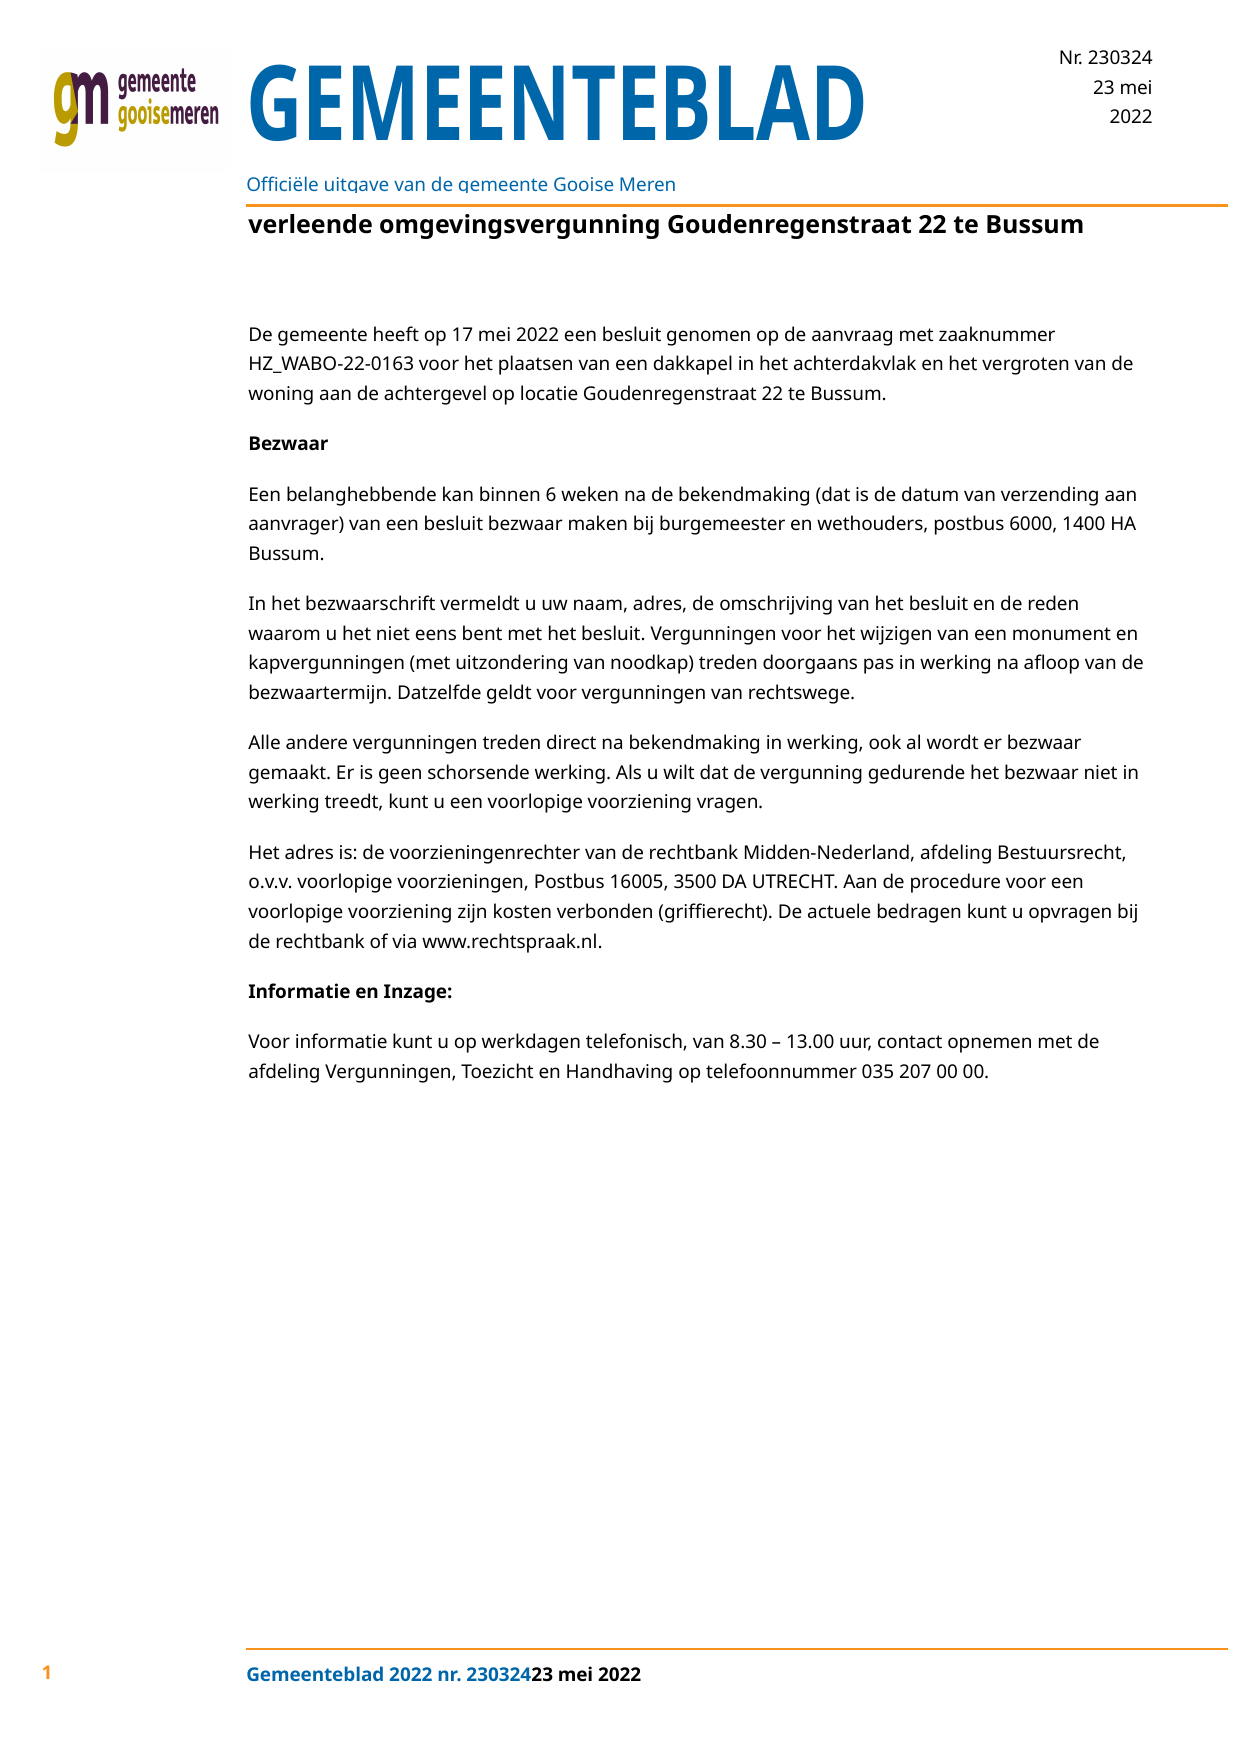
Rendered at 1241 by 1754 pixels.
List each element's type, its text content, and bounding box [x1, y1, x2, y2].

text Voor informatie kunt u op werkdagen telefonisch, van 8.30 – 13.00 uur, contact opnemen met de afdeling Vergunningen, Toezicht en Handhaving op telefoonnummer 035 207 00 00. [248, 1029, 1152, 1084]
text Informatie en Inzage: [248, 978, 1152, 1004]
text De gemeente heeft op 17 mei 2022 een besluit genomen op de aanvraag met zaaknummer HZ_WABO-22-0163 voor het plaatsen van een dakkapel in het achterdakvlak en het vergroten van de woning aan de achtergevel op locatie Goudenregenstraat 22 te Bussum. [248, 321, 1152, 406]
text Een belanghebbende kan binnen 6 weken na de bekendmaking (dat is de datum van verzending aan aanvrager) van een besluit bezwaar maken bij burgemeester en wethouders, postbus 6000, 1400 HA Bussum. [248, 481, 1152, 566]
text Het adres is: de voorzieningenrechter van de rechtbank Midden-Nederland, afdeling Bestuursrecht, o.v.v. voorlopige voorzieningen, Postbus 16005, 3500 DA UTRECHT. Aan de procedure voor een voorlopige voorziening zijn kosten verbonden (griffierecht). De actuele bedragen kunt u opvragen bij de rechtbank of via www.rechtspraak.nl. [248, 839, 1152, 953]
text Bezwaar [248, 430, 1152, 456]
text Alle andere vergunningen treden direct na bekendmaking in werking, ook al wordt er bezwaar gemaakt. Er is geen schorsende werking. Als u wilt dat de vergunning gedurende het bezwaar niet in werking treedt, kunt u een voorlopige voorziening vragen. [248, 729, 1152, 814]
text verleende omgevingsvergunning Goudenregenstraat 22 te Bussum [248, 207, 1152, 241]
picture [41, 47, 231, 172]
text In het bezwaarschrift vermeldt u uw naam, adres, de omschrijving van het besluit en de reden waarom u het niet eens bent met het besluit. Vergunningen voor het wijzigen van een monument en kapvergunningen (met uitzondering van noodkap) treden doorgaans pas in werking na afloop van de bezwaartermijn. Datzelfde geldt voor vergunningen van rechtswege. [248, 590, 1152, 705]
